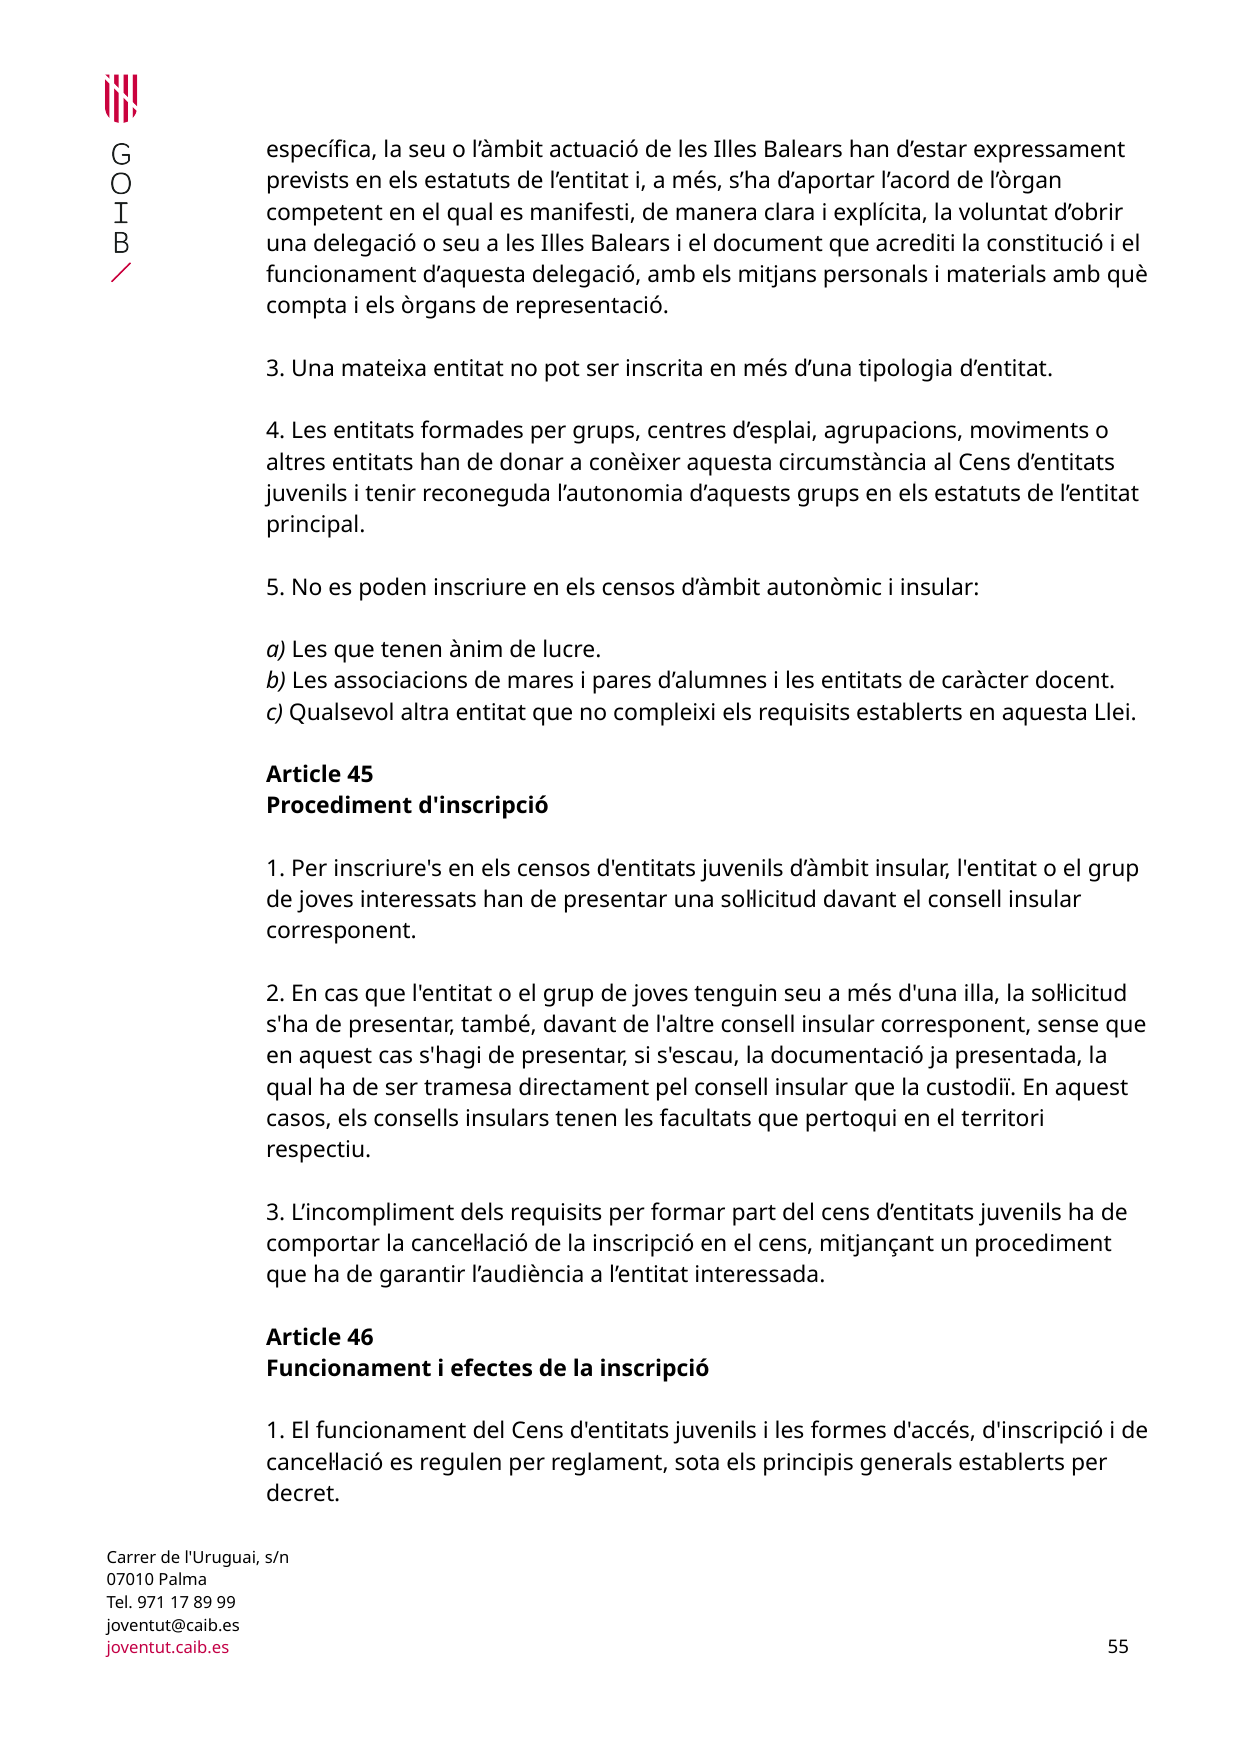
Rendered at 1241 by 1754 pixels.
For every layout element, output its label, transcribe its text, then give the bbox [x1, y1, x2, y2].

text a) Les que tenen ànim de lucre. [266, 633, 1152, 664]
picture [76, 51, 166, 313]
text 4. Les entitats formades per grups, centres d’esplai, agrupacions, moviments o altres entitats han de donar a conèixer aquesta circumstància al Cens d’entitats juvenils i tenir reconeguda l’autonomia d’aquests grups en els estatuts de l’entitat principal. [266, 414, 1152, 539]
text específica, la seu o l’àmbit actuació de les Illes Balears han d’estar expressament prevists en els estatuts de l’entitat i, a més, s’ha d’aportar l’acord de l’òrgan competent en el qual es manifesti, de manera clara i explícita, la voluntat d’obrir una delegació o seu a les Illes Balears i el document que acrediti la constitució i el funcionament d’aquesta delegació, amb els mitjans personals i materials amb què compta i els òrgans de representació. [266, 133, 1152, 320]
text 2. En cas que l'entitat o el grup de joves tenguin seu a més d'una illa, la sol·licitud s'ha de presentar, també, davant de l'altre consell insular corresponent, sense que en aquest cas s'hagi de presentar, si s'escau, la documentació ja presentada, la qual ha de ser tramesa directament pel consell insular que la custodiï. En aquest casos, els consells insulars tenen les facultats que pertoqui en el territori respectiu. [266, 977, 1152, 1164]
text Funcionament i efectes de la inscripció [266, 1352, 1152, 1383]
text 1. Per inscriure's en els censos d'entitats juvenils d’àmbit insular, l'entitat o el grup de joves interessats han de presentar una sol·licitud davant el consell insular corresponent. [266, 852, 1152, 945]
text b) Les associacions de mares i pares d’alumnes i les entitats de caràcter docent. [266, 664, 1152, 695]
text 1. El funcionament del Cens d'entitats juvenils i les formes d'accés, d'inscripció i de cancel·lació es regulen per reglament, sota els principis generals establerts per decret. [266, 1414, 1152, 1508]
text Procediment d'inscripció [266, 789, 1152, 820]
subtitle Article 45 [266, 758, 1152, 789]
text 3. Una mateixa entitat no pot ser inscrita en més d’una tipologia d’entitat. [266, 352, 1152, 383]
subtitle Article 46 [266, 1320, 1152, 1352]
text c) Qualsevol altra entitat que no compleixi els requisits establerts en aquesta Llei. [266, 695, 1152, 727]
text 5. No es poden inscriure en els censos d’àmbit autonòmic i insular: [266, 570, 1152, 602]
text 3. L’incompliment dels requisits per formar part del cens d’entitats juvenils ha de comportar la cancel·lació de la inscripció en el cens, mitjançant un procediment que ha de garantir l’audiència a l’entitat interessada. [266, 1195, 1152, 1289]
